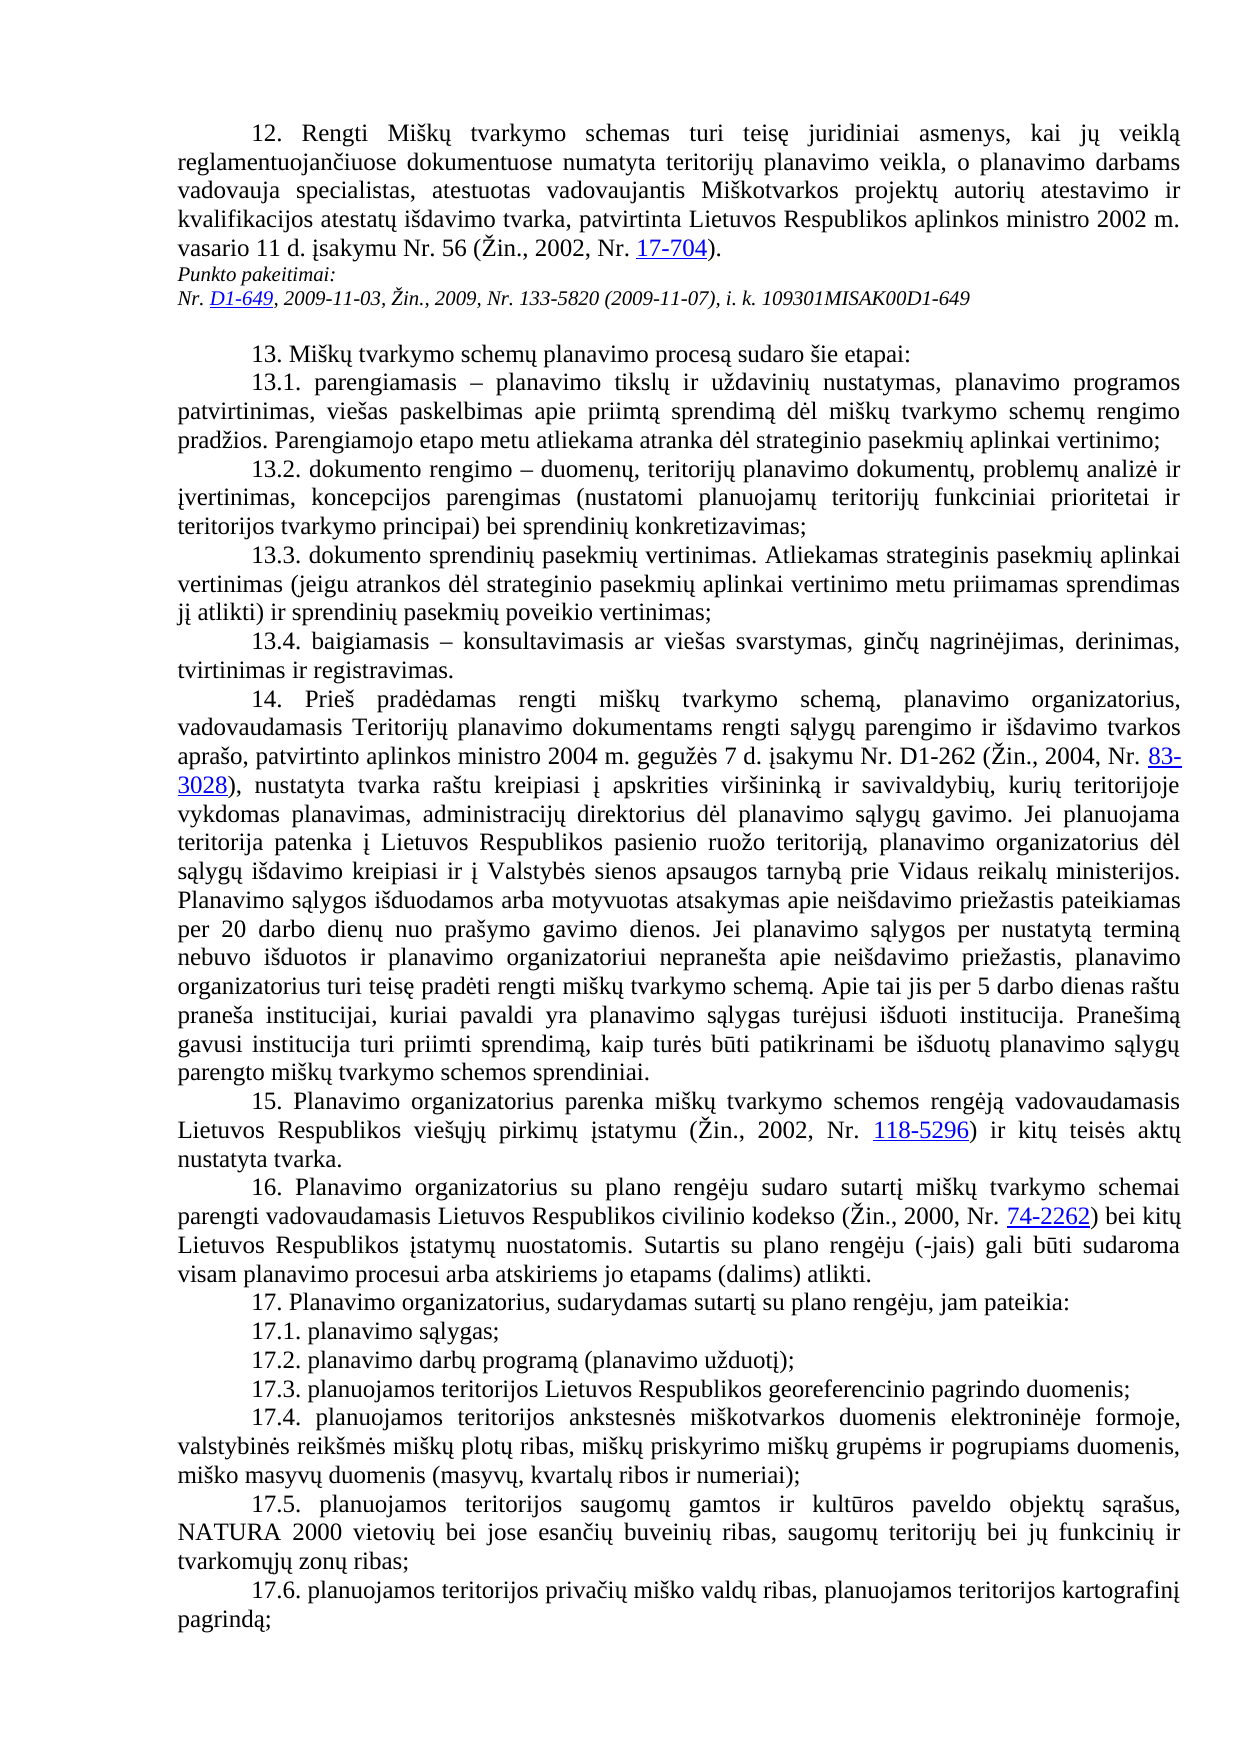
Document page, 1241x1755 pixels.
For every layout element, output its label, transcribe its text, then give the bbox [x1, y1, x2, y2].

text 13.2. dokumento rengimo – duomenų, teritorijų planavimo dokumentų, problemų analizė ir įvertinimas, koncepcijos parengimas (nustatomi planuojamų teritorijų funkciniai prioritetai ir teritorijos tvarkymo principai) bei sprendinių konkretizavimas; [177, 454, 1181, 540]
text 17.5. planuojamos teritorijos saugomų gamtos ir kultūros paveldo objektų sąrašus, NATURA 2000 vietovių bei jose esančių buveinių ribas, saugomų teritorijų bei jų funkcinių ir tvarkomųjų zonų ribas; [177, 1489, 1181, 1575]
text 12. Rengti Miškų tvarkymo schemas turi teisę juridiniai asmenys, kai jų veiklą reglamentuojančiuose dokumentuose numatyta teritorijų planavimo veikla, o planavimo darbams vadovauja specialistas, atestuotas vadovaujantis Miškotvarkos projektų autorių atestavimo ir kvalifikacijos atestatų išdavimo tvarka, patvirtinta Lietuvos Respublikos aplinkos ministro 2002 m. vasario 11 d. įsakymu Nr. 56 (Žin., 2002, Nr. 17-704). [177, 118, 1181, 262]
text 17.1. planavimo sąlygas; [177, 1316, 1181, 1345]
text 16. Planavimo organizatorius su plano rengėju sudaro sutartį miškų tvarkymo schemai parengti vadovaudamasis Lietuvos Respublikos civilinio kodekso (Žin., 2000, Nr. 74-2262) bei kitų Lietuvos Respublikos įstatymų nuostatomis. Sutartis su plano rengėju (-jais) gali būti sudaroma visam planavimo procesui arba atskiriems jo etapams (dalims) atlikti. [177, 1172, 1181, 1287]
text 17.2. planavimo darbų programą (planavimo užduotį); [177, 1345, 1181, 1374]
text 17.4. planuojamos teritorijos ankstesnės miškotvarkos duomenis elektroninėje formoje, valstybinės reikšmės miškų plotų ribas, miškų priskyrimo miškų grupėms ir pogrupiams duomenis, miško masyvų duomenis (masyvų, kvartalų ribos ir numeriai); [177, 1402, 1181, 1489]
text 17. Planavimo organizatorius, sudarydamas sutartį su plano rengėju, jam pateikia: [177, 1287, 1181, 1316]
text 14. Prieš pradėdamas rengti miškų tvarkymo schemą, planavimo organizatorius, vadovaudamasis Teritorijų planavimo dokumentams rengti sąlygų parengimo ir išdavimo tvarkos aprašo, patvirtinto aplinkos ministro 2004 m. gegužės 7 d. įsakymu Nr. D1-262 (Žin., 2004, Nr. 83-3028), nustatyta tvarka raštu kreipiasi į apskrities viršininką ir savivaldybių, kurių teritorijoje vykdomas planavimas, administracijų direktorius dėl planavimo sąlygų gavimo. Jei planuojama teritorija patenka į Lietuvos Respublikos pasienio ruožo teritoriją, planavimo organizatorius dėl sąlygų išdavimo kreipiasi ir į Valstybės sienos apsaugos tarnybą prie Vidaus reikalų ministerijos. Planavimo sąlygos išduodamos arba motyvuotas atsakymas apie neišdavimo priežastis pateikiamas per 20 darbo dienų nuo prašymo gavimo dienos. Jei planavimo sąlygos per nustatytą terminą nebuvo išduotos ir planavimo organizatoriui nepranešta apie neišdavimo priežastis, planavimo organizatorius turi teisę pradėti rengti miškų tvarkymo schemą. Apie tai jis per 5 darbo dienas raštu praneša institucijai, kuriai pavaldi yra planavimo sąlygas turėjusi išduoti institucija. Pranešimą gavusi institucija turi priimti sprendimą, kaip turės būti patikrinami be išduotų planavimo sąlygų parengto miškų tvarkymo schemos sprendiniai. [177, 684, 1181, 1086]
text 13. Miškų tvarkymo schemų planavimo procesą sudaro šie etapai: [177, 339, 1181, 367]
text 17.3. planuojamos teritorijos Lietuvos Respublikos georeferencinio pagrindo duomenis; [177, 1374, 1181, 1402]
text 13.3. dokumento sprendinių pasekmių vertinimas. Atliekamas strateginis pasekmių aplinkai vertinimas (jeigu atrankos dėl strateginio pasekmių aplinkai vertinimo metu priimamas sprendimas jį atlikti) ir sprendinių pasekmių poveikio vertinimas; [177, 540, 1181, 626]
text 13.1. parengiamasis – planavimo tikslų ir uždavinių nustatymas, planavimo programos patvirtinimas, viešas paskelbimas apie priimtą sprendimą dėl miškų tvarkymo schemų rengimo pradžios. Parengiamojo etapo metu atliekama atranka dėl strateginio pasekmių aplinkai vertinimo; [177, 367, 1181, 454]
text Punkto pakeitimai: [177, 262, 1181, 286]
text 13.4. baigiamasis – konsultavimasis ar viešas svarstymas, ginčų nagrinėjimas, derinimas, tvirtinimas ir registravimas. [177, 626, 1181, 684]
text 17.6. planuojamos teritorijos privačių miško valdų ribas, planuojamos teritorijos kartografinį pagrindą; [177, 1575, 1181, 1632]
text 15. Planavimo organizatorius parenka miškų tvarkymo schemos rengėją vadovaudamasis Lietuvos Respublikos viešųjų pirkimų įstatymu (Žin., 2002, Nr. 118-5296) ir kitų teisės aktų nustatyta tvarka. [177, 1086, 1181, 1172]
text Nr. D1-649, 2009-11-03, Žin., 2009, Nr. 133-5820 (2009-11-07), i. k. 109301MISAK00D1-649 [177, 286, 1181, 310]
